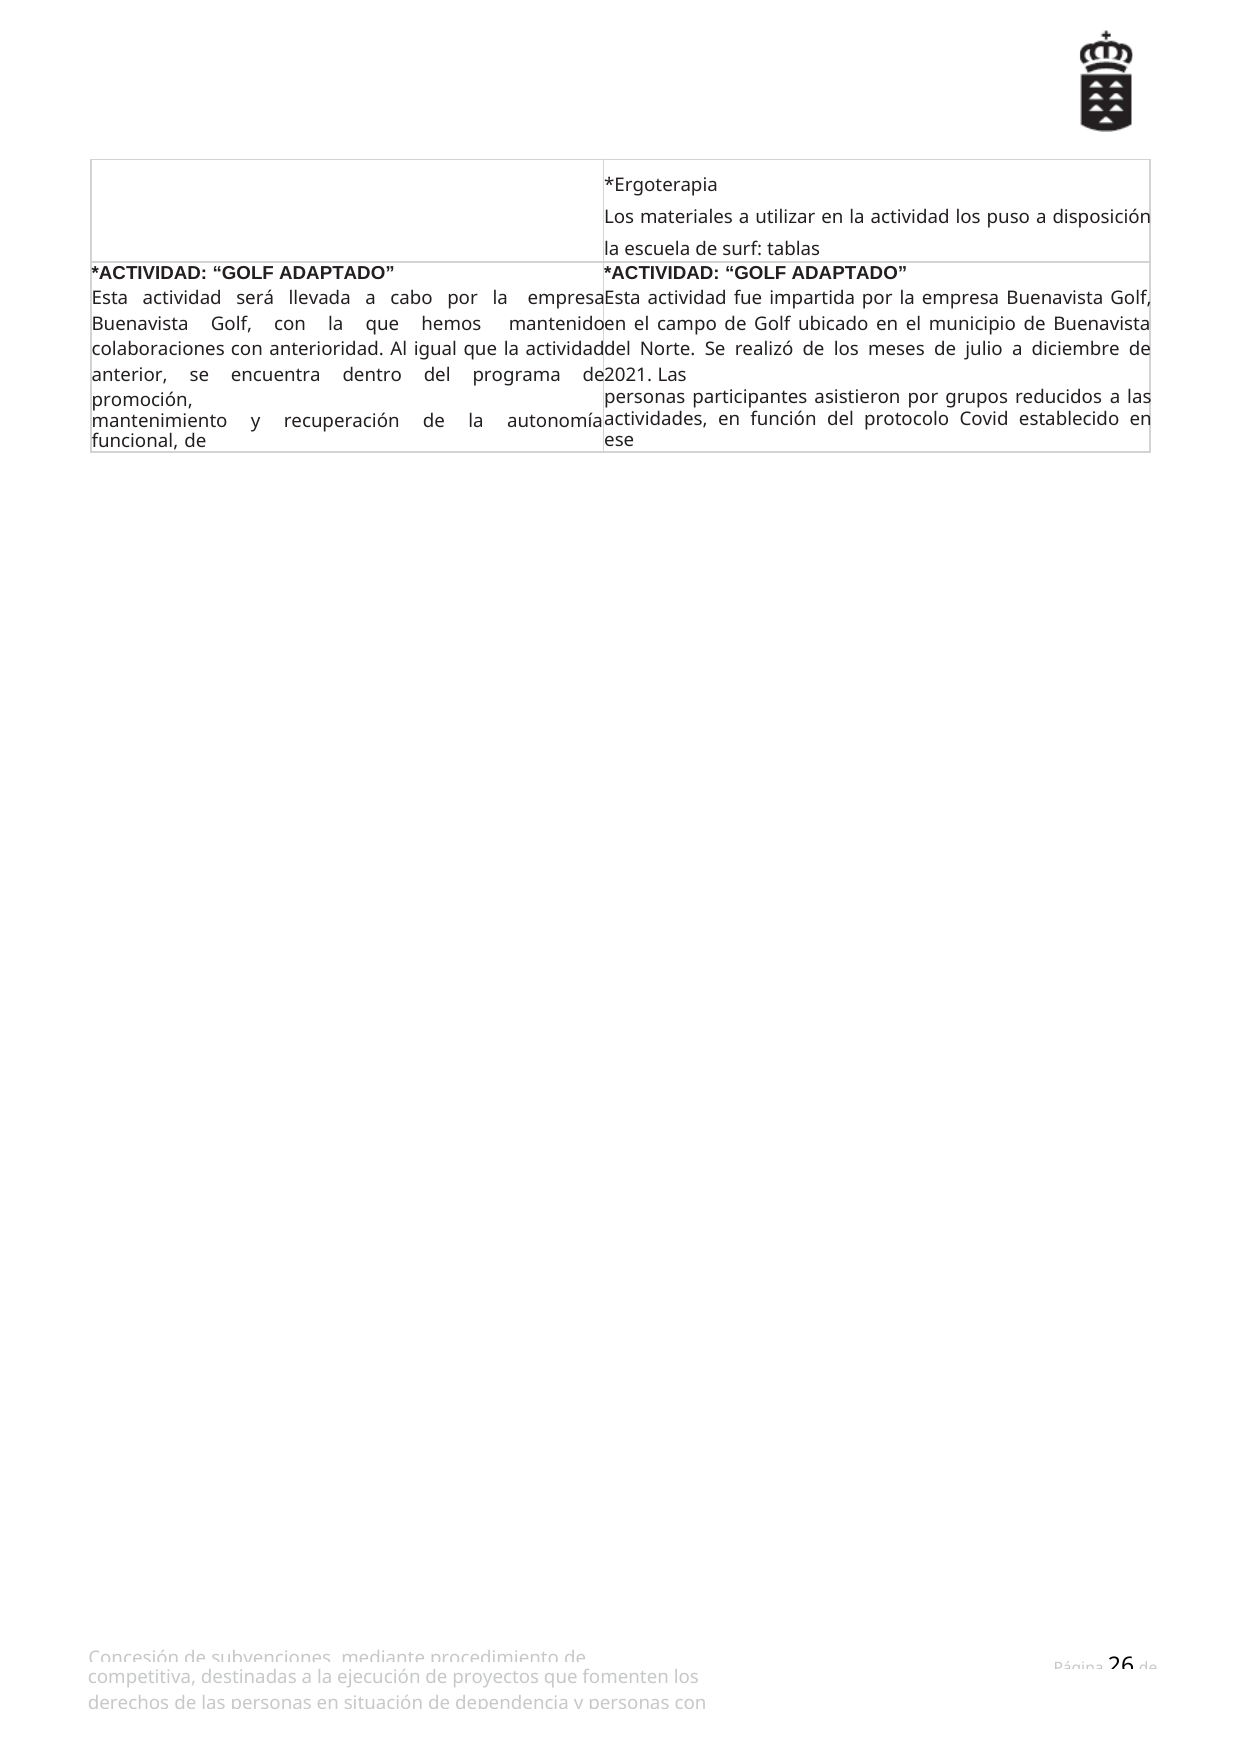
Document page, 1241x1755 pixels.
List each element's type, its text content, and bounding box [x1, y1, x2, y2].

table_cell [92, 160, 603, 261]
table_cell *Ergoterapia Los materiales a utilizar en la actividad los puso a disposición la escuela de surf: tablas [604, 160, 1149, 261]
table_cell *ACTIVIDAD: “GOLF ADAPTADO” Esta actividad será llevada a cabo por la empresa Buenavista Golf, con la que hemos mantenido colaboraciones con anterioridad. Al igual que la actividad anterior, se encuentra dentro del programa de promoción, mantenimiento y recuperación de la autonomía funcional, de [92, 263, 603, 451]
table_cell *ACTIVIDAD: “GOLF ADAPTADO” Esta actividad fue impartida por la empresa Buenavista Golf, en el campo de Golf ubicado en el municipio de Buenavista del Norte. Se realizó de los meses de julio a diciembre de 2021. Las personas participantes asistieron por grupos reducidos a las actividades, en función del protocolo Covid establecido en ese [604, 263, 1149, 451]
